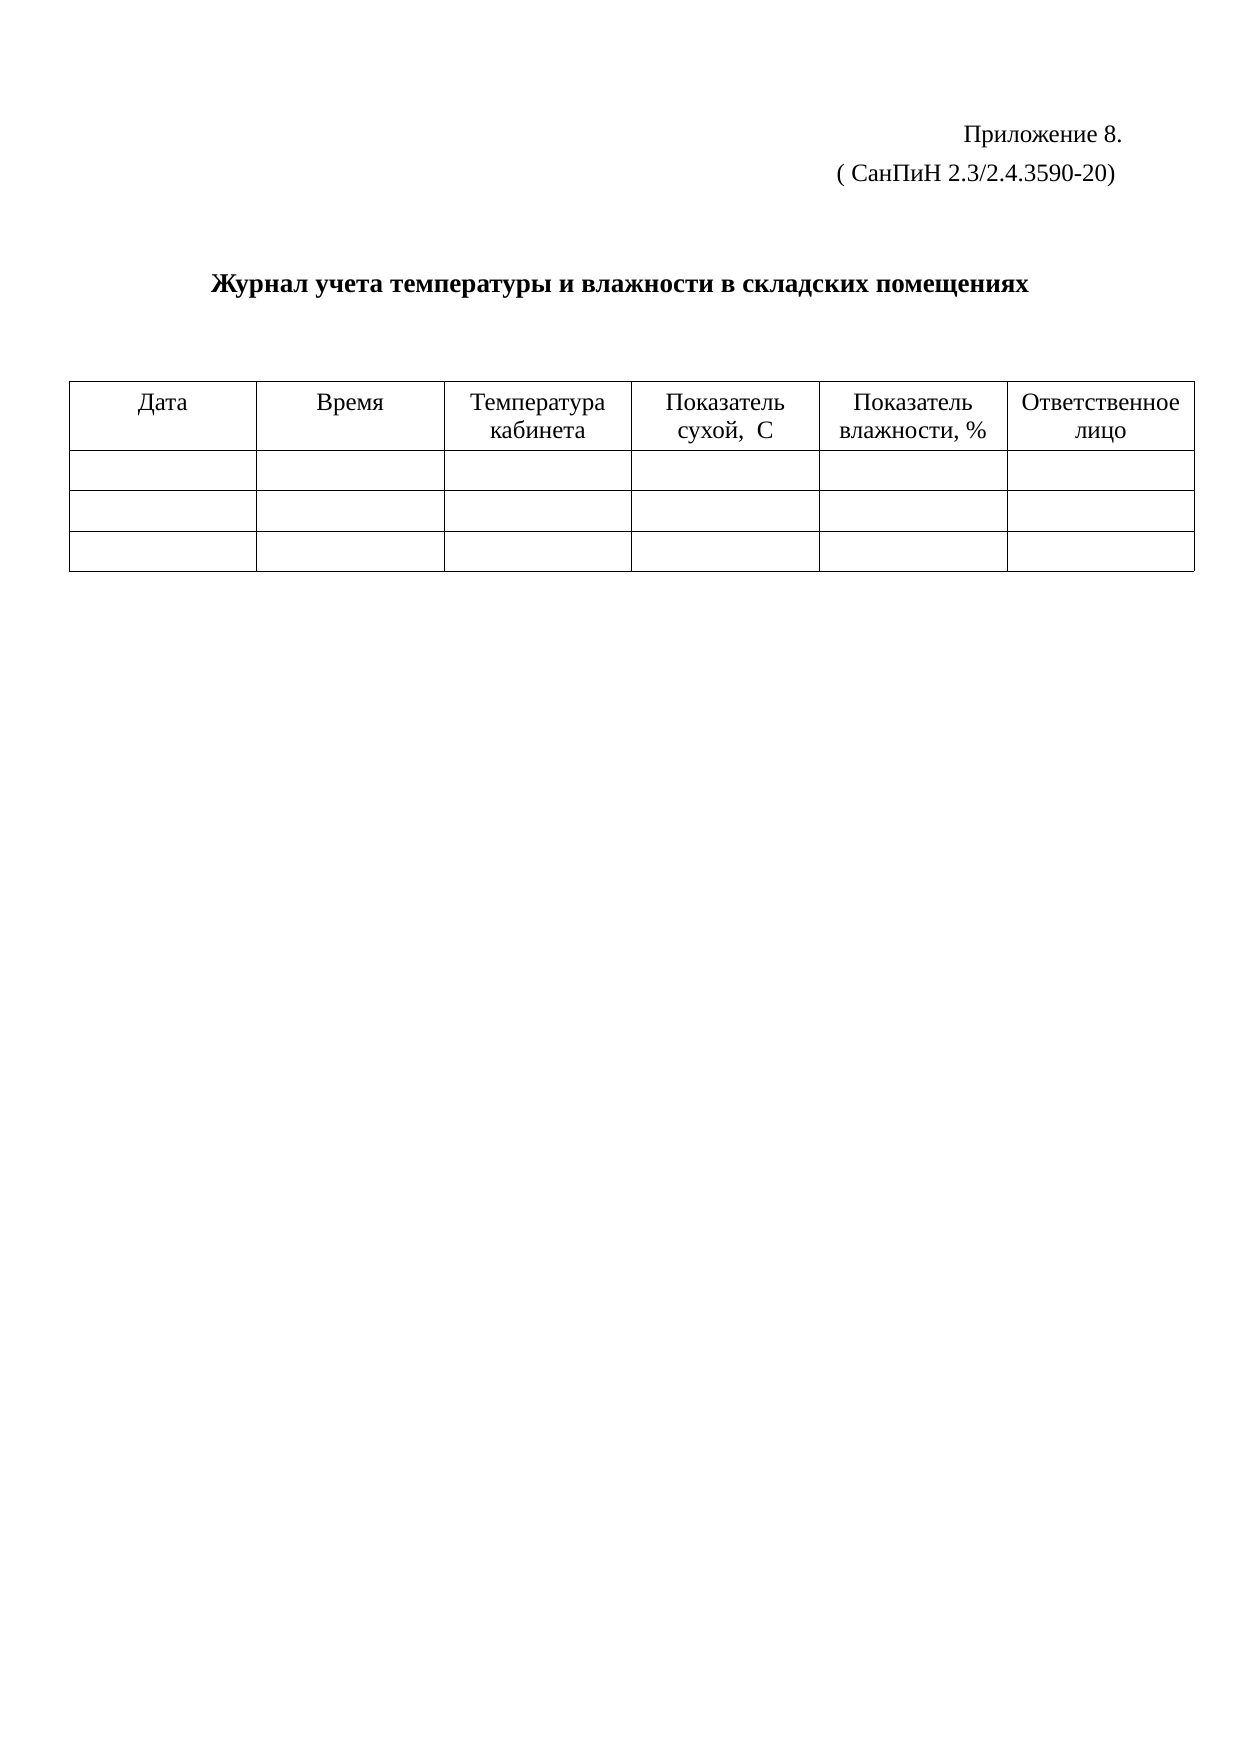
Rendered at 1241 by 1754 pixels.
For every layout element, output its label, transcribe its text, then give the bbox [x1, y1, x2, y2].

table_header Показатель сухой, С [632, 382, 819, 450]
table_header Дата [70, 382, 256, 450]
table_cell [1008, 451, 1194, 490]
table_cell [632, 491, 819, 531]
table_header Ответственное лицо [1008, 382, 1194, 450]
table_header Температура кабинета [445, 382, 631, 450]
table_cell [445, 451, 631, 490]
table_cell [445, 532, 631, 571]
table_cell [257, 532, 444, 571]
subtitle Журнал учета температуры и влажности в складских помещениях [116, 267, 1124, 298]
table_header Показатель влажности, % [820, 382, 1007, 450]
table_cell [257, 491, 444, 531]
table_cell [70, 451, 256, 490]
table_cell [445, 491, 631, 531]
table_cell [1008, 532, 1194, 571]
table_cell [70, 491, 256, 531]
table_cell [1008, 491, 1194, 531]
text ( СанПиН 2.3/2.4.3590-20) [69, 158, 1115, 187]
text Приложение 8. [69, 119, 1122, 147]
table_cell [632, 451, 819, 490]
table_cell [632, 532, 819, 571]
table_cell [257, 451, 444, 490]
table_cell [70, 532, 256, 571]
table_cell [820, 451, 1007, 490]
table_header Время [257, 382, 444, 450]
table_cell [820, 532, 1007, 571]
table_cell [820, 491, 1007, 531]
